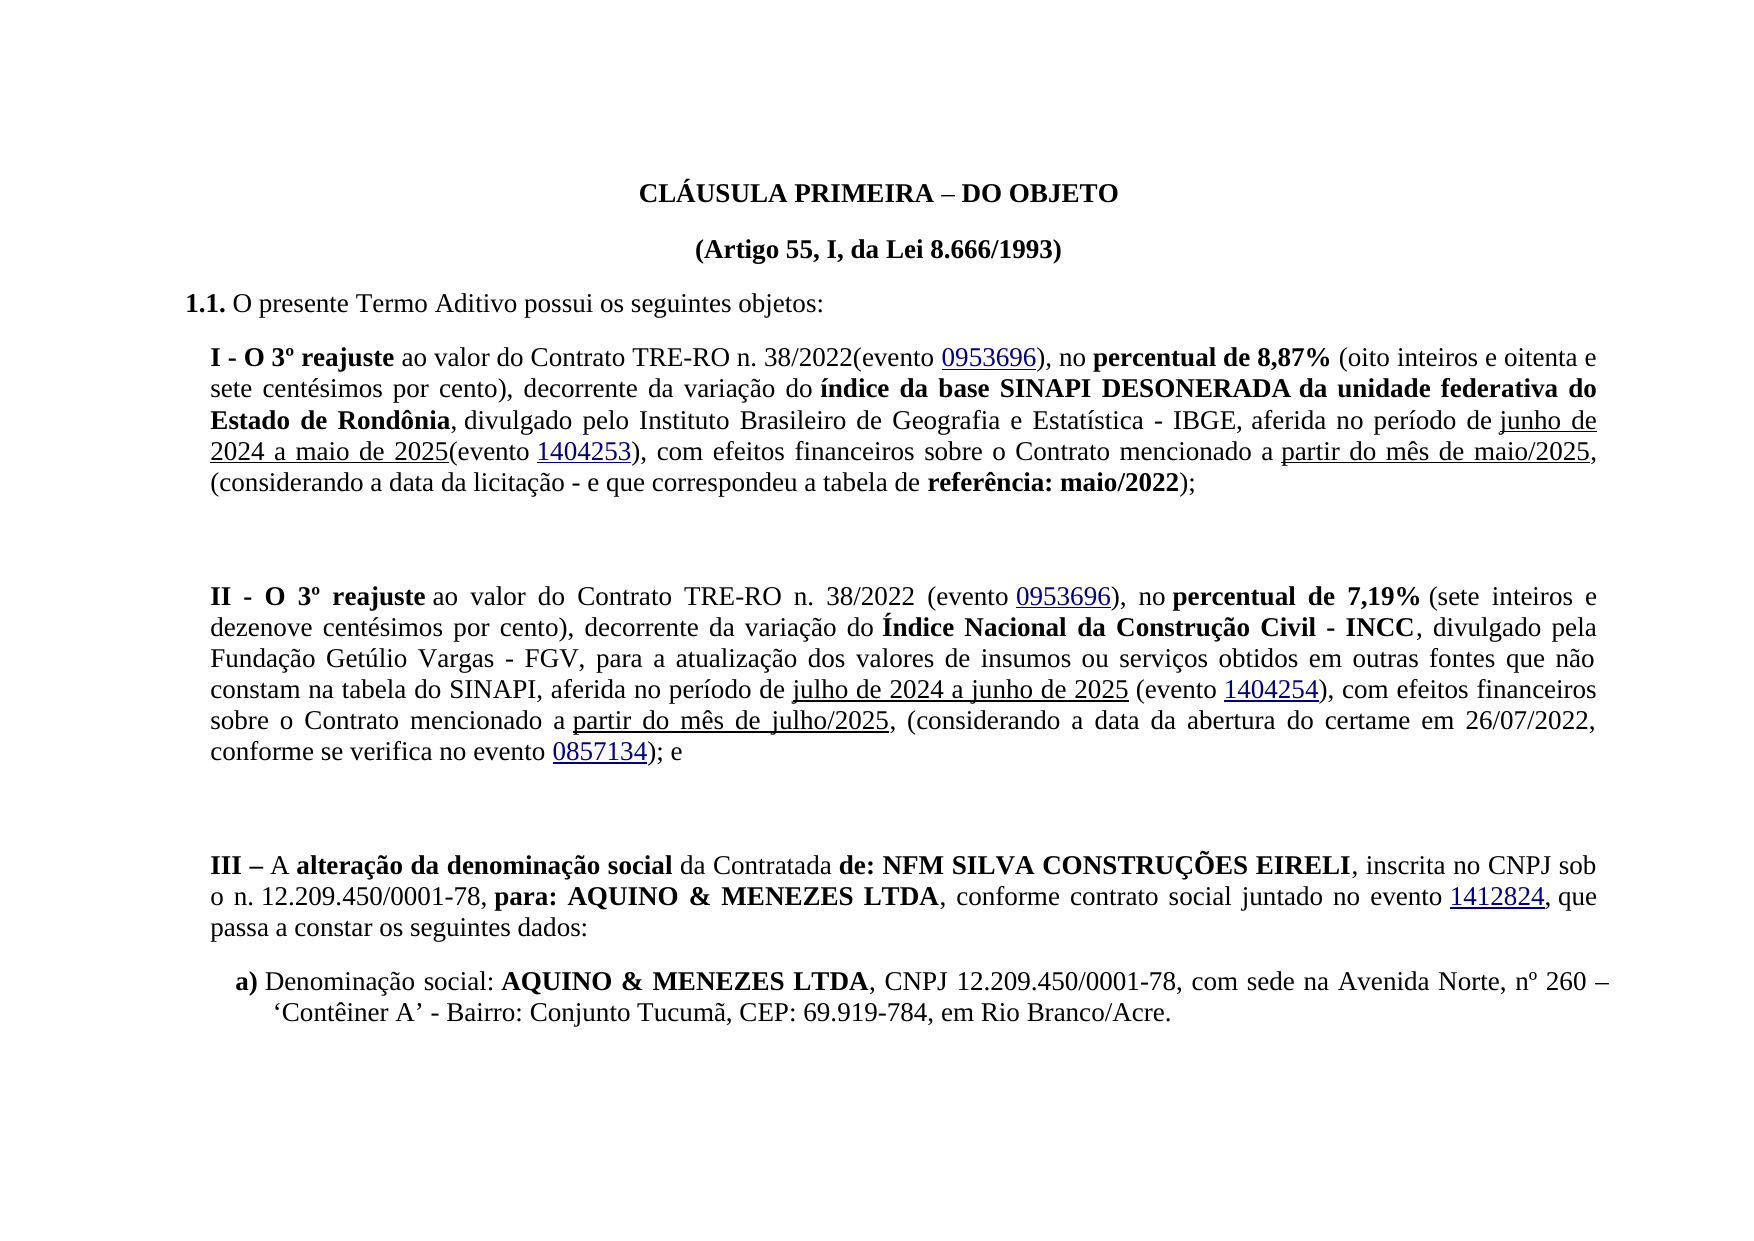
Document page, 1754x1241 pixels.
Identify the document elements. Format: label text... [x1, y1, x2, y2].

text CLÁUSULA PRIMEIRA – DO OBJETO [160, 177, 1597, 208]
text a) Denominação social: AQUINO & MENEZES LTDA, CNPJ 12.209.450/0001-78, com sede na Avenida Norte, nº 260 – ‘Contêiner A’ - Bairro: Conjunto Tucumã, CEP: 69.919-784, em Rio Branco/Acre. [235, 965, 1609, 1027]
text (Artigo 55, I, da Lei 8.666/1993) [160, 233, 1597, 264]
text II - O 3º reajuste ao valor do Contrato TRE-RO n. 38/2022 (evento 0953696), no percentual de 7,19% (sete inteiros e dezenove centésimos por cento), decorrente da variação do Índice Nacional da Construção Civil - INCC, divulgado pela Fundação Getúlio Vargas - FGV, para a atualização dos valores de insumos ou serviços obtidos em outras fontes que não constam na tabela do SINAPI, aferida no período de julho de 2024 a junho de 2025 (evento 1404254), com efeitos financeiros sobre o Contrato mencionado a partir do mês de julho/2025, (considerando a data da abertura do certame em 26/07/2022, conforme se verifica no evento 0857134); e [210, 579, 1597, 766]
text III – A alteração da denominação social da Contratada de: NFM SILVA CONSTRUÇÕES EIRELI, inscrita no CNPJ sob o n. 12.209.450/0001-78, para: AQUINO & MENEZES LTDA, conforme contrato social juntado no evento 1412824, que passa a constar os seguintes dados: [210, 849, 1597, 942]
text 1.1. O presente Termo Aditivo possui os seguintes objetos: [185, 287, 1609, 318]
text I - O 3º reajuste ao valor do Contrato TRE-RO n. 38/2022(evento 0953696), no percentual de 8,87% (oito inteiros e oitenta e sete centésimos por cento), decorrente da variação do índice da base SINAPI DESONERADA da unidade federativa do Estado de Rondônia, divulgado pelo Instituto Brasileiro de Geografia e Estatística - IBGE, aferida no período de junho de 2024 a maio de 2025(evento 1404253), com efeitos financeiros sobre o Contrato mencionado a partir do mês de maio/2025, (considerando a data da licitação - e que correspondeu a tabela de referência: maio/2022); [210, 341, 1597, 497]
